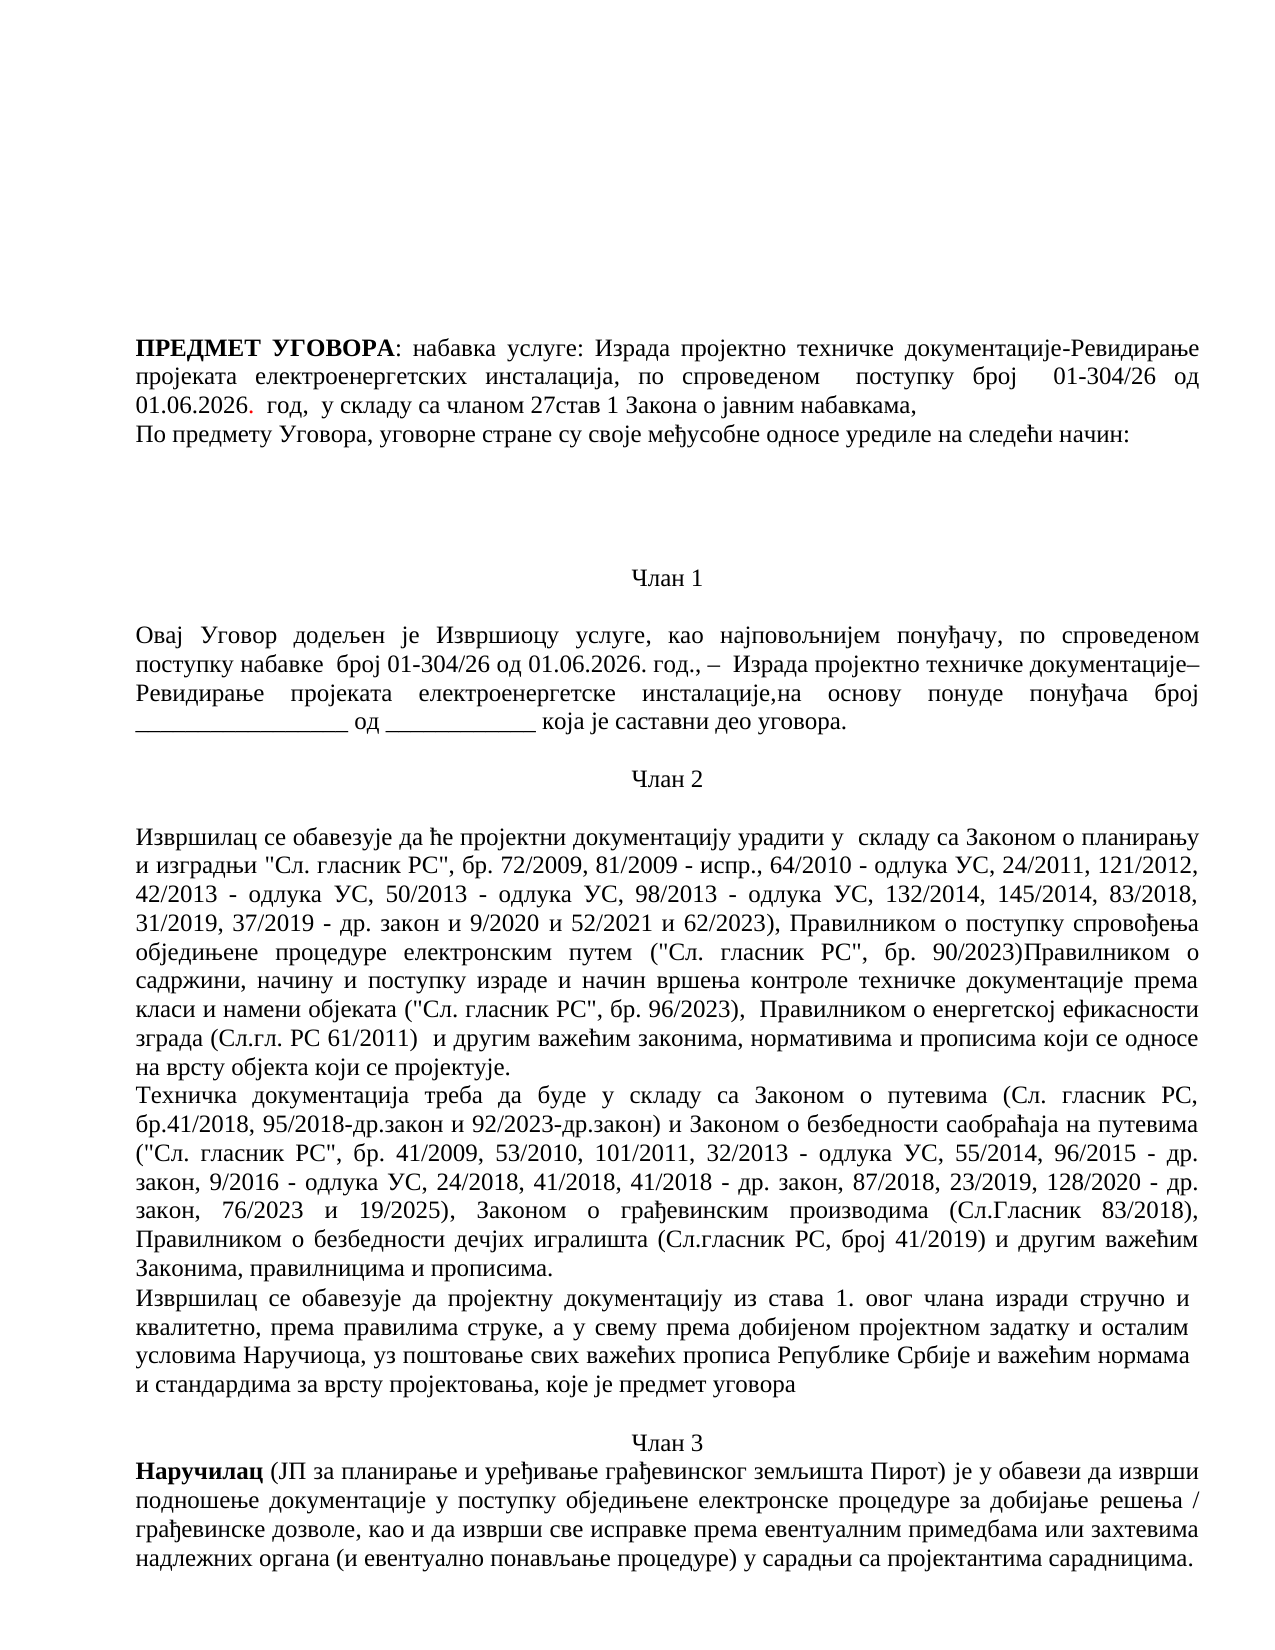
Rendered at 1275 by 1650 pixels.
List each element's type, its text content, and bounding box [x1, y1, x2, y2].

text Техничка документација треба да буде у складу са Законом о путевима (Сл. гласник РС, бр.41/2018, 95/2018-др.закон и 92/2023-др.закон) и Законом о безбедности саобраћаја на путевима ("Сл. гласник РС", бр. 41/2009, 53/2010, 101/2011, 32/2013 - одлука УС, 55/2014, 96/2015 - др. закон, 9/2016 - одлука УС, 24/2018, 41/2018, 41/2018 - др. закон, 87/2018, 23/2019, 128/2020 - др. закон, 76/2023 и 19/2025), Законом о грађевинским производима (Сл.Гласник 83/2018), Правилником о безбедности дечјих игралишта (Сл.гласник РС, број 41/2019) и другим важећим Законима, правилницима и прописима. [135, 1081, 1199, 1282]
text По предмету Уговора, уговорне стране су своје међусобне односе уредиле на следећи начин: [135, 419, 1199, 448]
text Извршилац се обавезује да пројектну документацију из става 1. овог члана изради стручно и квалитетно, према правилима струке, а у свему према добијеном пројектном задатку и осталим условима Наручиоца, уз поштовање свих важећих прописа Републике Србије и важећим нормама и стандардима за врсту пројектовања, које је предмет уговора [135, 1283, 1191, 1398]
text Члан 1 [135, 563, 1199, 591]
text Наручилац (ЈП за планирање и уређивање грађевинског земљишта Пирот) је у обавези да изврши подношење документације у поступку обједињене електронске процедуре за добијање решења / грађевинске дозволе, као и да изврши све исправке према евентуалним примедбама или захтевима надлежних органа (и евентуално понављање процедуре) у сарадњи са пројектантима сарадницима. [135, 1456, 1199, 1571]
text Члан 2 [135, 764, 1199, 793]
subtitle Члан 3 [135, 1428, 1199, 1456]
text Овај Уговор додељен је Извршиоцу услуге, као најповољнијем понуђачу, по спроведеном поступку набавке број 01-304/26 од 01.06.2026. год., – Израда пројектно техничке документације–Ревидирање пројеката електроенергетске инсталације,на основу понуде понуђача број _________________ од ____________ која је саставни део уговора. [135, 620, 1199, 735]
text ПРЕДМЕТ УГОВОРА: набавка услуге: Израда пројектно техничке документације-Ревидирање пројеката електроенергетских инсталација, по спроведеном поступку број 01-304/26 од 01.06.2026. год, у складу са чланом 27став 1 Закона о јавним набавкама, [135, 333, 1199, 419]
text Извршилац се обавезује да ће пројектни документацију урадити у складу са Законом о планирању и изградњи "Сл. гласник РС", бр. 72/2009, 81/2009 - испр., 64/2010 - одлука УС, 24/2011, 121/2012, 42/2013 - одлука УС, 50/2013 - одлука УС, 98/2013 - одлука УС, 132/2014, 145/2014, 83/2018, 31/2019, 37/2019 - др. закон и 9/2020 и 52/2021 и 62/2023), Правилником о поступку спровођења обједињене процедуре електронским путем ("Сл. гласник РС", бр. 90/2023)Правилником о садржини, начину и поступку израде и начин вршења контроле техничке документације према класи и намени објеката ("Сл. гласник РС", бр. 96/2023), Правилником о енергетској ефикасности зграда (Сл.гл. РС 61/2011) и другим важећим законима, нормативима и прописима који се односе на врсту објекта који се пројектује. [135, 822, 1199, 1081]
